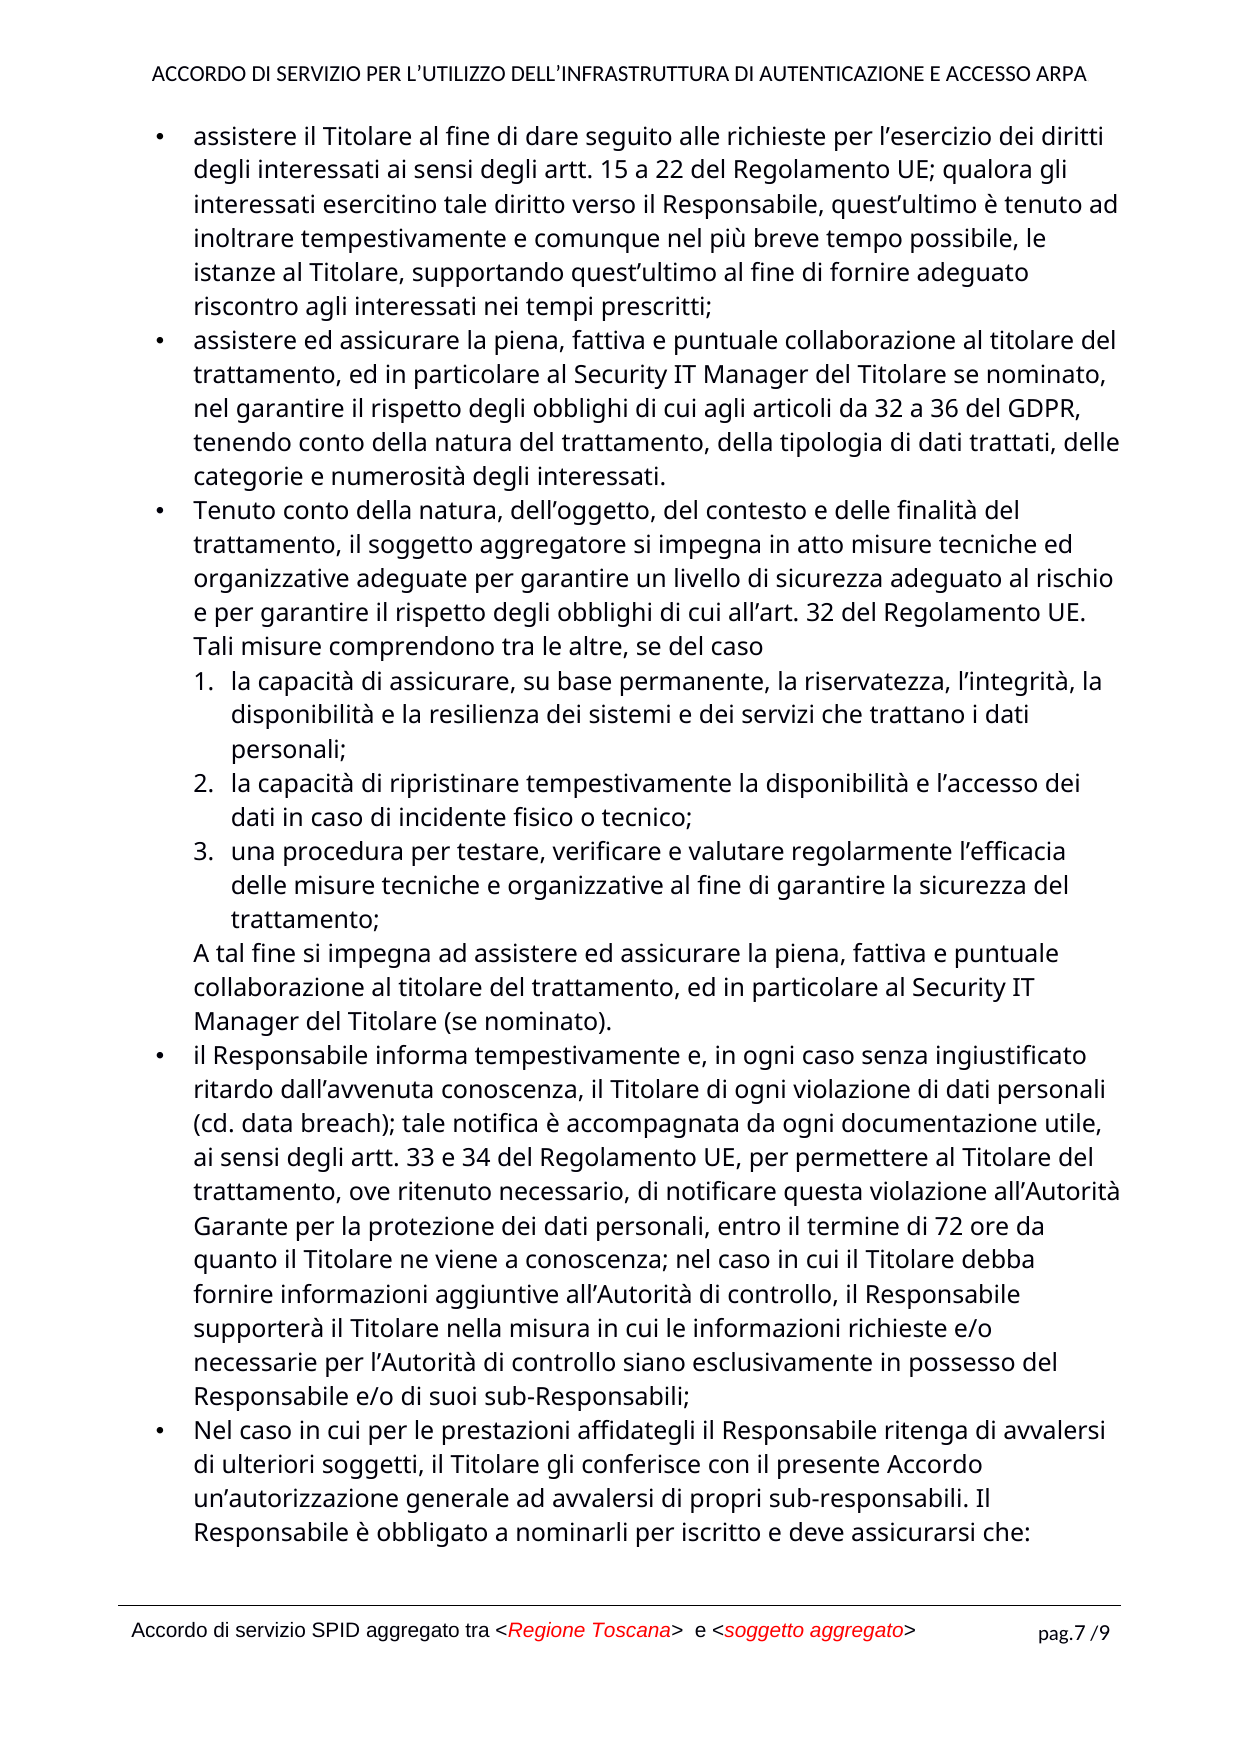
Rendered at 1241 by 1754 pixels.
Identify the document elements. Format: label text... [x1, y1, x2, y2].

list assistere il Titolare al fine di dare seguito alle richieste per l’esercizio dei diritti degli interessati ai sensi degli artt. 15 a 22 del Regolamento UE; qualora gli interessati esercitino tale diritto verso il Responsabile, quest’ultimo è tenuto ad inoltrare tempestivamente e comunque nel più breve tempo possibile, le istanze al Titolare, supportando quest’ultimo al fine di fornire adeguato riscontro agli interessati nei tempi prescritti; [156, 118, 1122, 322]
list assistere ed assicurare la piena, fattiva e puntuale collaborazione al titolare del trattamento, ed in particolare al Security IT Manager del Titolare se nominato, nel garantire il rispetto degli obblighi di cui agli articoli da 32 a 36 del GDPR, tenendo conto della natura del trattamento, della tipologia di dati trattati, delle categorie e numerosità degli interessati. [156, 322, 1122, 493]
list il Responsabile informa tempestivamente e, in ogni caso senza ingiustificato ritardo dall’avvenuta conoscenza, il Titolare di ogni violazione di dati personali (cd. data breach); tale notifica è accompagnata da ogni documentazione utile, ai sensi degli artt. 33 e 34 del Regolamento UE, per permettere al Titolare del trattamento, ove ritenuto necessario, di notificare questa violazione all’Autorità Garante per la protezione dei dati personali, entro il termine di 72 ore da quanto il Titolare ne viene a conoscenza; nel caso in cui il Titolare debba fornire informazioni aggiuntive all’Autorità di controllo, il Responsabile supporterà il Titolare nella misura in cui le informazioni richieste e/o necessarie per l’Autorità di controllo siano esclusivamente in possesso del Responsabile e/o di suoi sub-Responsabili; [156, 1038, 1122, 1412]
list A tal fine si impegna ad assistere ed assicurare la piena, fattiva e puntuale collaborazione al titolare del trattamento, ed in particolare al Security IT Manager del Titolare (se nominato). [156, 936, 1122, 1038]
list la capacità di assicurare, su base permanente, la riservatezza, l’integrità, la disponibilità e la resilienza dei sistemi e dei servizi che trattano i dati personali; [193, 663, 1122, 765]
list Tenuto conto della natura, dell’oggetto, del contesto e delle finalità del trattamento, il soggetto aggregatore si impegna in atto misure tecniche ed organizzative adeguate per garantire un livello di sicurezza adeguato al rischio e per garantire il rispetto degli obblighi di cui all’art. 32 del Regolamento UE. Tali misure comprendono tra le altre, se del caso [156, 493, 1122, 663]
list una procedura per testare, verificare e valutare regolarmente l’efficacia delle misure tecniche e organizzative al fine di garantire la sicurezza del trattamento; [193, 833, 1122, 936]
list la capacità di ripristinare tempestivamente la disponibilità e l’accesso dei dati in caso di incidente fisico o tecnico; [193, 765, 1122, 833]
list Nel caso in cui per le prestazioni affidategli il Responsabile ritenga di avvalersi di ulteriori soggetti, il Titolare gli conferisce con il presente Accordo un’autorizzazione generale ad avvalersi di propri sub-responsabili. Il Responsabile è obbligato a nominarli per iscritto e deve assicurarsi che: [156, 1412, 1122, 1549]
